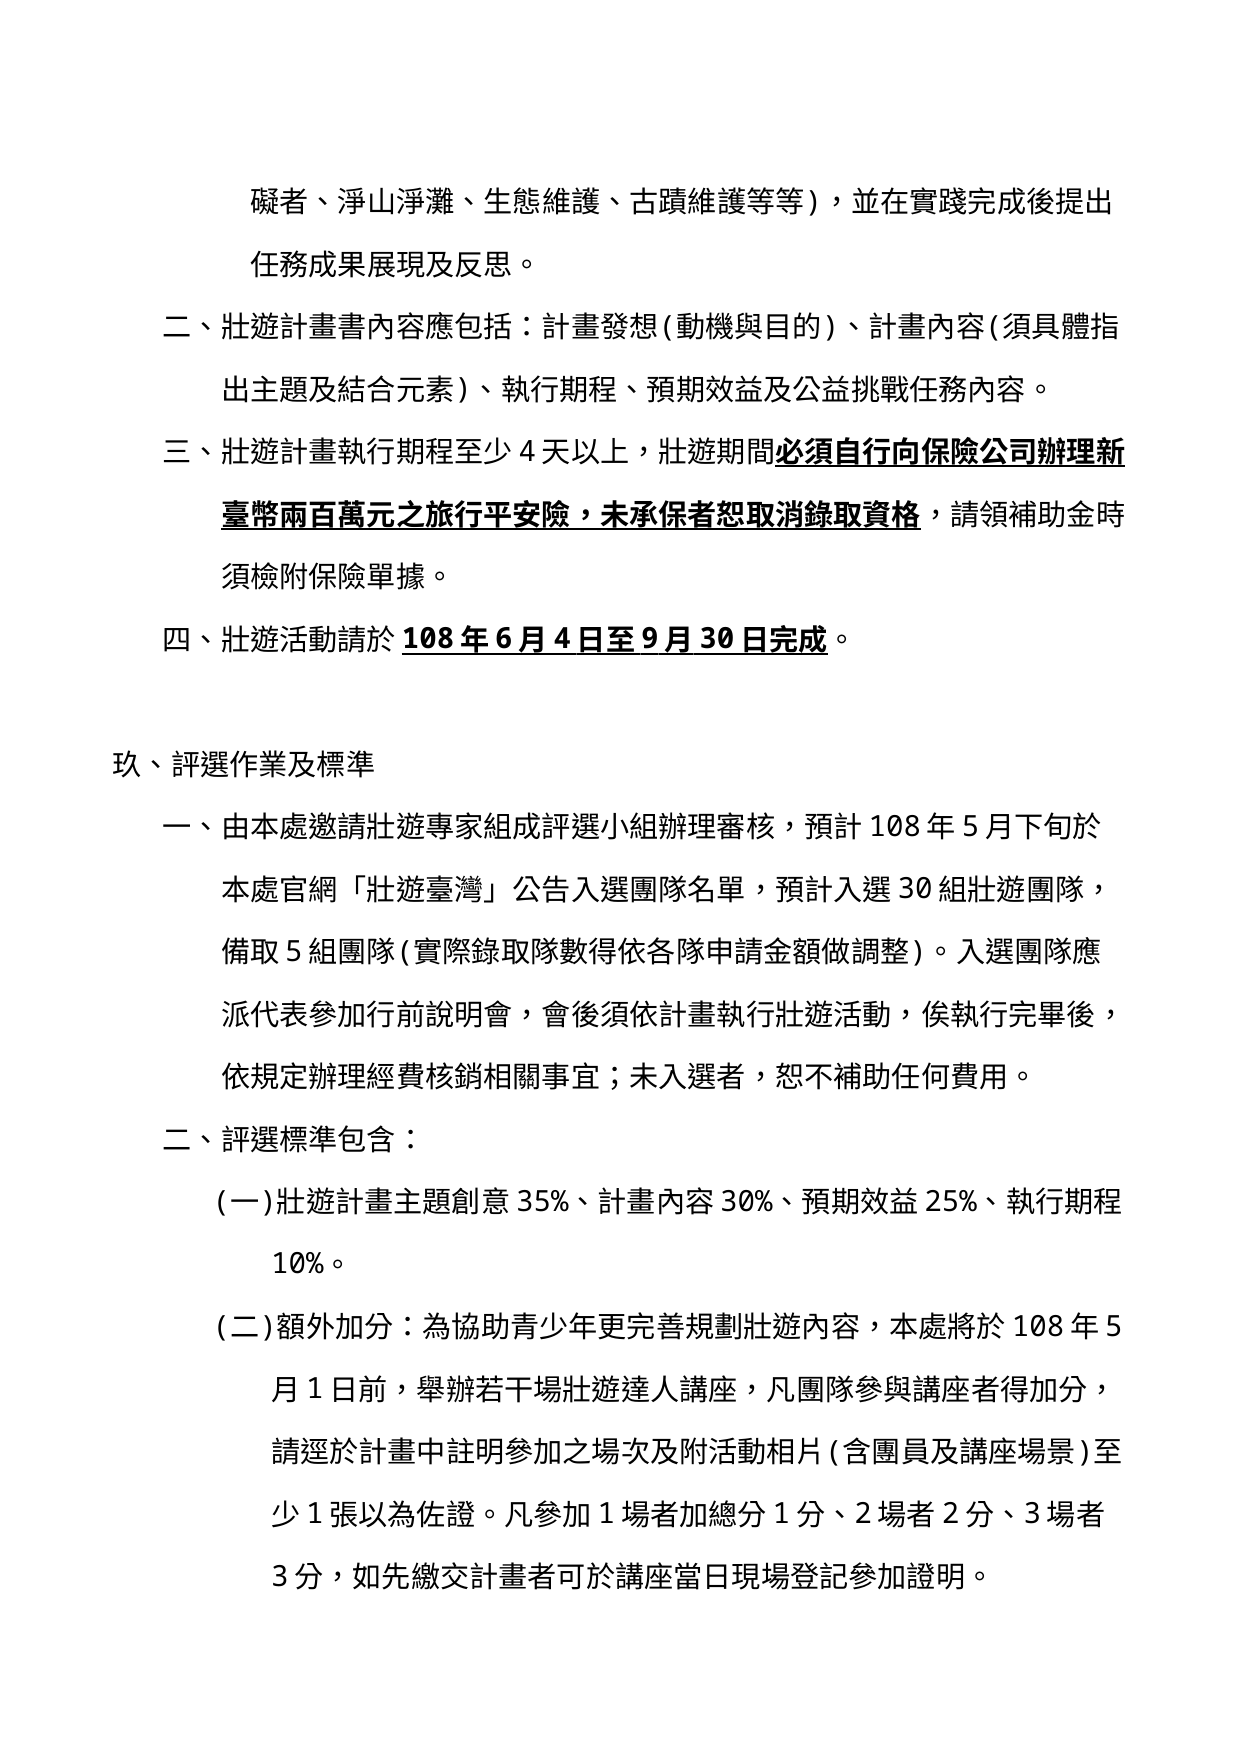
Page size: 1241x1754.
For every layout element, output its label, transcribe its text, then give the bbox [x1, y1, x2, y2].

text (二)額外加分：為協助青少年更完善規劃壯遊內容，本處將於108年5月1日前，舉辦若干場壯遊達人講座，凡團隊參與講座者得加分，請逕於計畫中註明參加之場次及附活動相片(含團員及講座場景)至少1張以為佐證。凡參加1場者加總分1分、2場者2分、3場者3分，如先繳交計畫者可於講座當日現場登記參加證明。 [212, 1283, 1128, 1596]
text 二、評選標準包含： [162, 1096, 1128, 1158]
text 四、壯遊活動請於108年6月4日至9月30日完成。 [162, 596, 1128, 658]
text 二、壯遊計畫書內容應包括：計畫發想(動機與目的)、計畫內容(須具體指出主題及結合元素)、執行期程、預期效益及公益挑戰任務內容。 [162, 283, 1128, 408]
list 評選作業及標準 [112, 721, 1128, 783]
text 一、由本處邀請壯遊專家組成評選小組辦理審核，預計108年5月下旬於本處官網「壯遊臺灣」公告入選團隊名單，預計入選30組壯遊團隊，備取5組團隊(實際錄取隊數得依各隊申請金額做調整)。入選團隊應派代表參加行前說明會，會後須依計畫執行壯遊活動，俟執行完畢後，依規定辦理經費核銷相關事宜；未入選者，恕不補助任何費用。 [162, 783, 1128, 1096]
text 三、壯遊計畫執行期程至少4天以上，壯遊期間必須自行向保險公司辦理新臺幣兩百萬元之旅行平安險，未承保者恕取消錄取資格，請領補助金時須檢附保險單據。 [162, 408, 1128, 596]
text 礙者、淨山淨灘、生態維護、古蹟維護等等)，並在實踐完成後提出任務成果展現及反思。 [200, 158, 1128, 283]
text (一)壯遊計畫主題創意35%、計畫內容30%、預期效益25%、執行期程10%。 [212, 1158, 1128, 1283]
